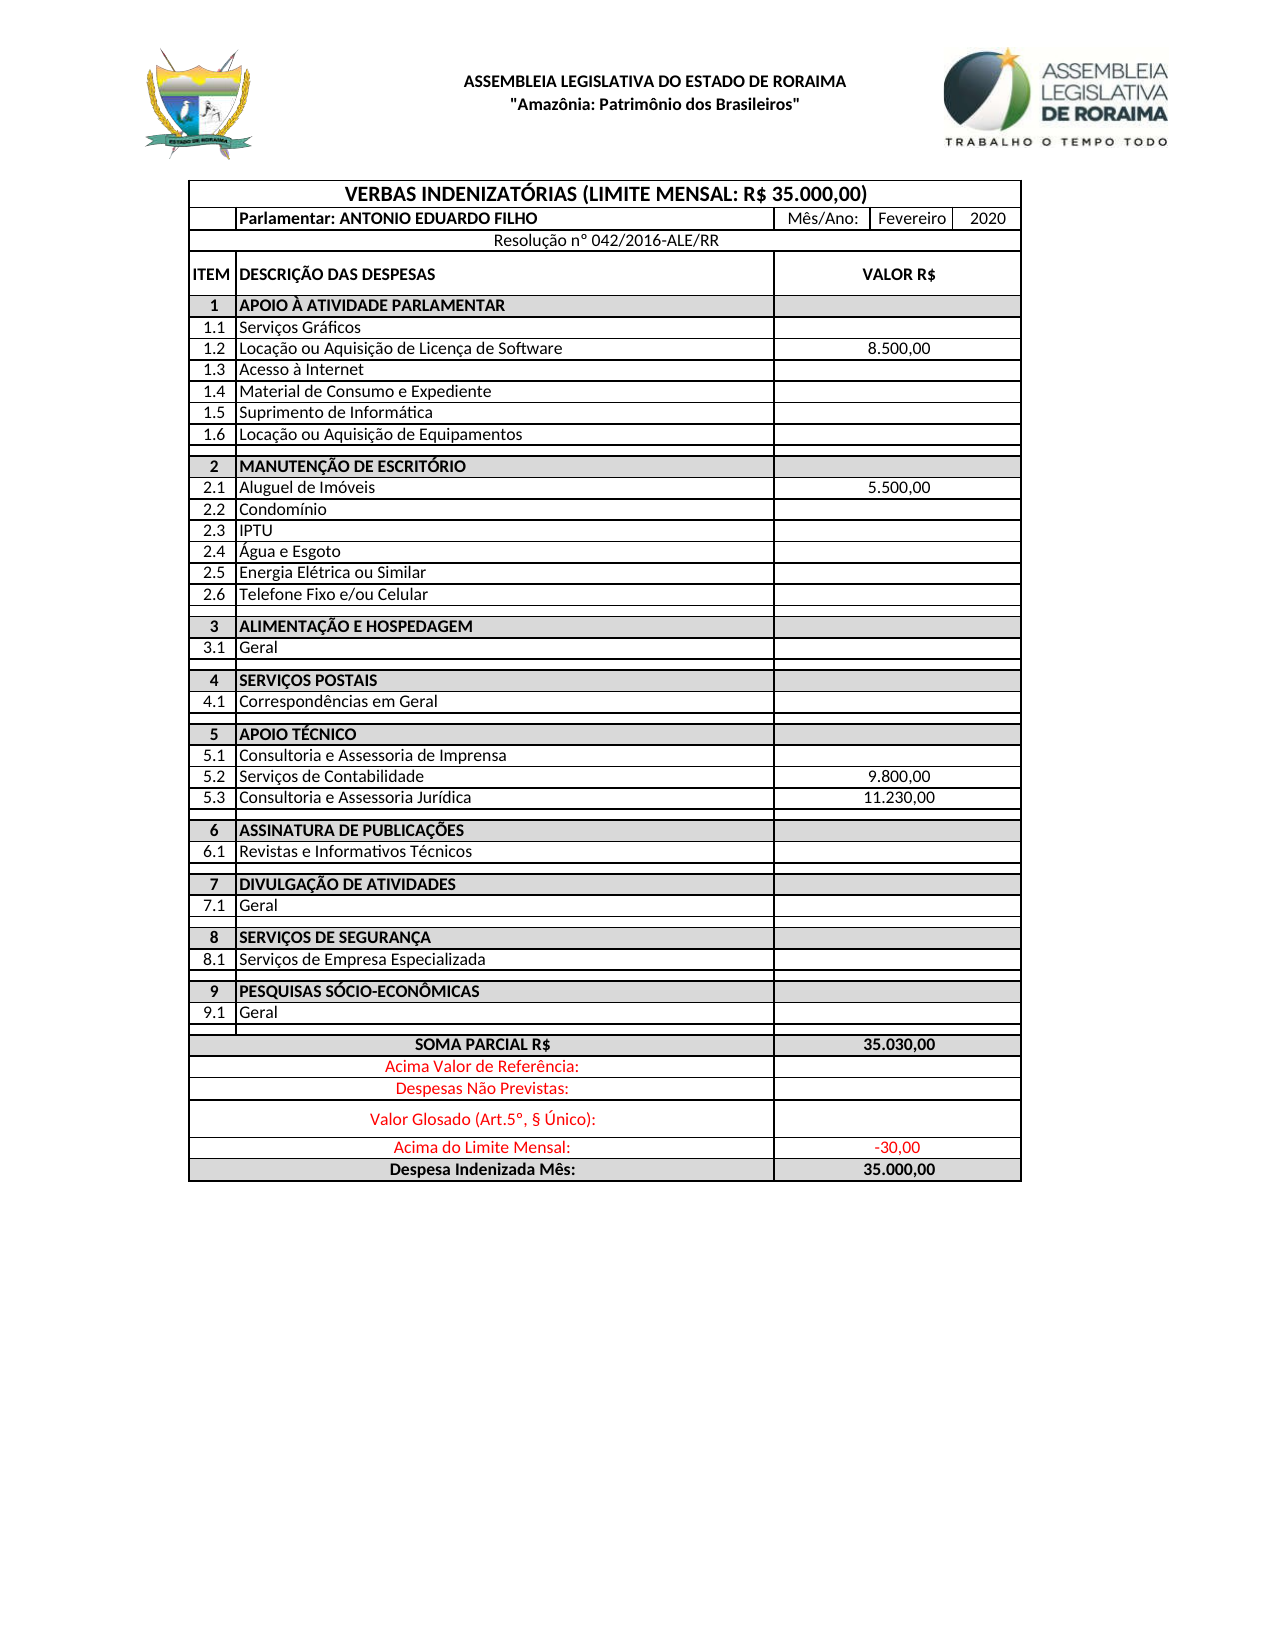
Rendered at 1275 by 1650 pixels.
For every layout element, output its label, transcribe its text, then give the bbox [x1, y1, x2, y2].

table_cell Serviços Gráficos [237, 318, 773, 337]
table_cell [775, 982, 1020, 1002]
table_cell [237, 971, 773, 980]
table_cell 2020 [953, 208, 1020, 229]
table_cell APOIO À ATIVIDADE PARLAMENTAR [237, 296, 773, 316]
table_cell Material de Consumo e Expediente [237, 382, 773, 402]
table_cell [775, 457, 1020, 477]
table_cell [190, 714, 235, 723]
table_cell Revistas e Informativos Técnicos [237, 842, 773, 862]
table_cell 5 [190, 725, 235, 744]
table_cell Aluguel de Imóveis [237, 478, 773, 498]
table_cell Geral [237, 639, 773, 658]
table_cell Despesas Não Previstas: [190, 1078, 773, 1099]
table_cell Condomínio [237, 500, 773, 519]
table_cell ASSINATURA DE PUBLICAÇÕES [237, 821, 773, 841]
table_cell 1.4 [190, 382, 235, 402]
table_cell 8.1 [190, 950, 235, 969]
table_cell 3 [190, 617, 235, 637]
table_cell [775, 692, 1020, 712]
table_cell [775, 521, 1020, 541]
table_cell 35.000,00 [775, 1159, 1020, 1180]
table_cell MANUTENÇÃO DE ESCRITÓRIO [237, 457, 773, 477]
table_cell [775, 725, 1020, 744]
table_cell ITEM [190, 252, 235, 295]
table_cell 9.1 [190, 1003, 235, 1023]
table_cell [237, 446, 773, 455]
table_cell [775, 585, 1020, 605]
table_cell Geral [237, 896, 773, 916]
table_cell 5.1 [190, 746, 235, 766]
table_cell 2 [190, 457, 235, 477]
table_cell 2.6 [190, 585, 235, 605]
table_cell Resolução nº 042/2016-ALE/RR [190, 231, 1020, 250]
table_cell [775, 361, 1020, 380]
table_cell [775, 1025, 1020, 1034]
table_cell Parlamentar: ANTONIO EDUARDO FILHO [237, 208, 773, 229]
table_cell 4 [190, 671, 235, 691]
table_cell [237, 714, 773, 723]
table_cell 1.2 [190, 339, 235, 359]
table_cell Telefone Fixo e/ou Celular [237, 585, 773, 605]
table_cell [775, 875, 1020, 894]
table_cell ALIMENTAÇÃO E HOSPEDAGEM [237, 617, 773, 637]
table_cell SERVIÇOS POSTAIS [237, 671, 773, 691]
table_cell 5.500,00 [775, 478, 1020, 498]
table_cell 9 [190, 982, 235, 1002]
table_cell [775, 971, 1020, 980]
table_cell [775, 821, 1020, 841]
table_cell [775, 746, 1020, 766]
table_cell 1.3 [190, 361, 235, 380]
table_cell 1.6 [190, 425, 235, 444]
table_cell 6.1 [190, 842, 235, 862]
table_cell [190, 810, 235, 819]
table_cell Locação ou Aquisição de Licença de Software [237, 339, 773, 359]
table_cell SERVIÇOS DE SEGURANÇA [237, 928, 773, 948]
table_cell [775, 810, 1020, 819]
table_cell DESCRIÇÃO DAS DESPESAS [237, 252, 773, 295]
table_cell 6 [190, 821, 235, 841]
table_cell 2.3 [190, 521, 235, 541]
table_cell Energia Elétrica ou Similar [237, 564, 773, 583]
table_cell 1.5 [190, 403, 235, 423]
table_cell [775, 671, 1020, 691]
table_cell [237, 810, 773, 819]
table_cell [775, 296, 1020, 316]
table_cell Despesa Indenizada Mês: [190, 1159, 773, 1180]
table_cell [775, 842, 1020, 862]
table_cell Correspondências em Geral [237, 692, 773, 712]
table_cell Serviços de Contabilidade [237, 767, 773, 787]
table_cell 8 [190, 928, 235, 948]
table_cell 7.1 [190, 896, 235, 916]
table_cell SOMA PARCIAL R$ [190, 1036, 773, 1055]
table_cell [237, 917, 773, 927]
table_cell [775, 403, 1020, 423]
table_cell PESQUISAS SÓCIO-ECONÔMICAS [237, 982, 773, 1002]
table_cell [775, 617, 1020, 637]
table_cell [775, 500, 1020, 519]
table_cell 2.2 [190, 500, 235, 519]
table_cell APOIO TÉCNICO [237, 725, 773, 744]
table_cell Consultoria e Assessoria Jurídica [237, 789, 773, 808]
table_cell [775, 542, 1020, 562]
table_cell [775, 446, 1020, 455]
table_cell 3.1 [190, 639, 235, 658]
table_cell [775, 606, 1020, 616]
table_cell 2.5 [190, 564, 235, 583]
text ASSEMBLEIA LEGISLATIVA DO ESTADO DE RORAIMA [462, 70, 848, 92]
table_cell [775, 928, 1020, 948]
table_cell Geral [237, 1003, 773, 1023]
table_cell [775, 1057, 1020, 1077]
table_cell [775, 660, 1020, 669]
table_cell Suprimento de Informática [237, 403, 773, 423]
table_cell IPTU [237, 521, 773, 541]
table_cell Acima do Limite Mensal: [190, 1138, 773, 1158]
table_cell [237, 864, 773, 873]
table_cell Fevereiro [871, 208, 952, 229]
table_cell Consultoria e Assessoria de Imprensa [237, 746, 773, 766]
table_cell [775, 318, 1020, 337]
table_cell 1.1 [190, 318, 235, 337]
table_cell 8.500,00 [775, 339, 1020, 359]
table_cell 11.230,00 [775, 789, 1020, 808]
table_cell [775, 639, 1020, 658]
table_cell [775, 714, 1020, 723]
table_cell [190, 446, 235, 455]
table_cell [190, 1025, 235, 1034]
table_cell DIVULGAÇÃO DE ATIVIDADES [237, 875, 773, 894]
table_cell Serviços de Empresa Especializada [237, 950, 773, 969]
table_cell 9.800,00 [775, 767, 1020, 787]
table_cell [775, 1003, 1020, 1023]
table_cell [775, 1101, 1020, 1136]
table_cell [775, 564, 1020, 583]
table_cell [775, 896, 1020, 916]
table_header VERBAS INDENIZATÓRIAS (LIMITE MENSAL: R$ 35.000,00) [190, 181, 1020, 207]
table_cell 5.2 [190, 767, 235, 787]
table_cell [775, 1078, 1020, 1099]
table_cell [237, 606, 773, 616]
table_cell [237, 660, 773, 669]
table_cell [190, 606, 235, 616]
table_cell 4.1 [190, 692, 235, 712]
table_cell Locação ou Aquisição de Equipamentos [237, 425, 773, 444]
table_cell -30,00 [775, 1138, 1020, 1158]
table_cell [190, 660, 235, 669]
table_cell Água e Esgoto [237, 542, 773, 562]
table_cell 2.4 [190, 542, 235, 562]
table_cell Valor Glosado (Art.5º, § Único): [190, 1101, 773, 1136]
table_cell [775, 382, 1020, 402]
table_cell 2.1 [190, 478, 235, 498]
table_cell [775, 917, 1020, 927]
table_cell [775, 950, 1020, 969]
table_cell Acima Valor de Referência: [190, 1057, 773, 1077]
table_cell [775, 425, 1020, 444]
table_cell [190, 864, 235, 873]
table_cell [190, 208, 235, 229]
table_cell Acesso à Internet [237, 361, 773, 380]
table_cell [775, 864, 1020, 873]
table_cell Mês/Ano: [775, 208, 869, 229]
table_cell 35.030,00 [775, 1036, 1020, 1055]
table_cell 7 [190, 875, 235, 894]
table_cell [237, 1025, 773, 1034]
table_cell [190, 917, 235, 927]
table_cell 5.3 [190, 789, 235, 808]
table_cell VALOR R$ [775, 252, 1020, 295]
text "Amazônia: Patrimônio dos Brasileiros" [462, 93, 848, 115]
table_cell [190, 971, 235, 980]
table_cell 1 [190, 296, 235, 316]
